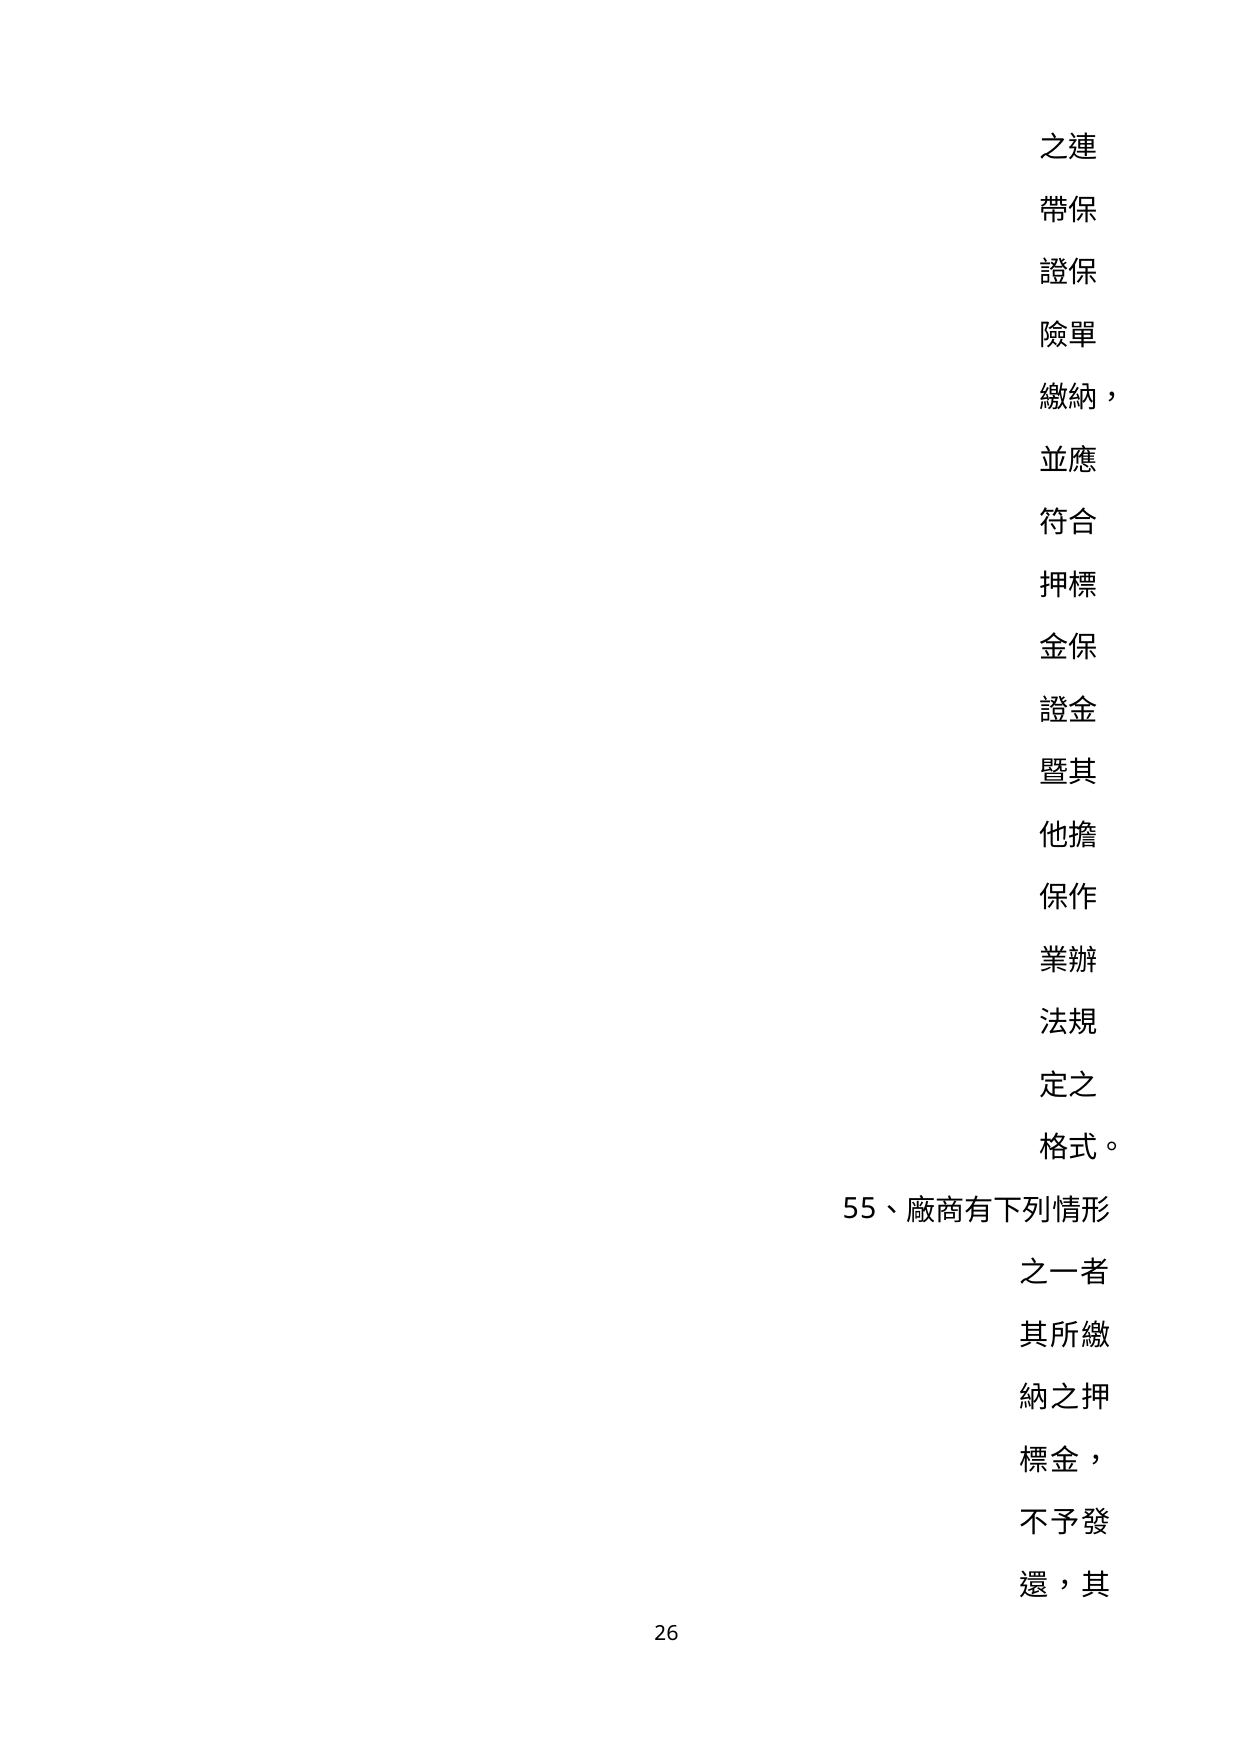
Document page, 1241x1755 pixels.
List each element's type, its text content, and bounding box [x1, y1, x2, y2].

list 押標金及保證金應由廠商以現金、金融機構簽發之本票或支票、保付支票、郵政匯票、無記名政府公債、設定質權之金融機構定期存款單、銀行開發或保兌之不可撤銷擔保信用狀繳納，或取具銀行之書面連帶保證、保險公司之連帶保證保險單繳納，並應符合押標金保證金暨其他擔保作業辦法規定之格式。 [842, 103, 1110, 1166]
list 廠商有下列情形之一者，其所繳納之押標金，不予發還，其已發還者，並予追繳：（無押標金者免列） [842, 1166, 1110, 1603]
